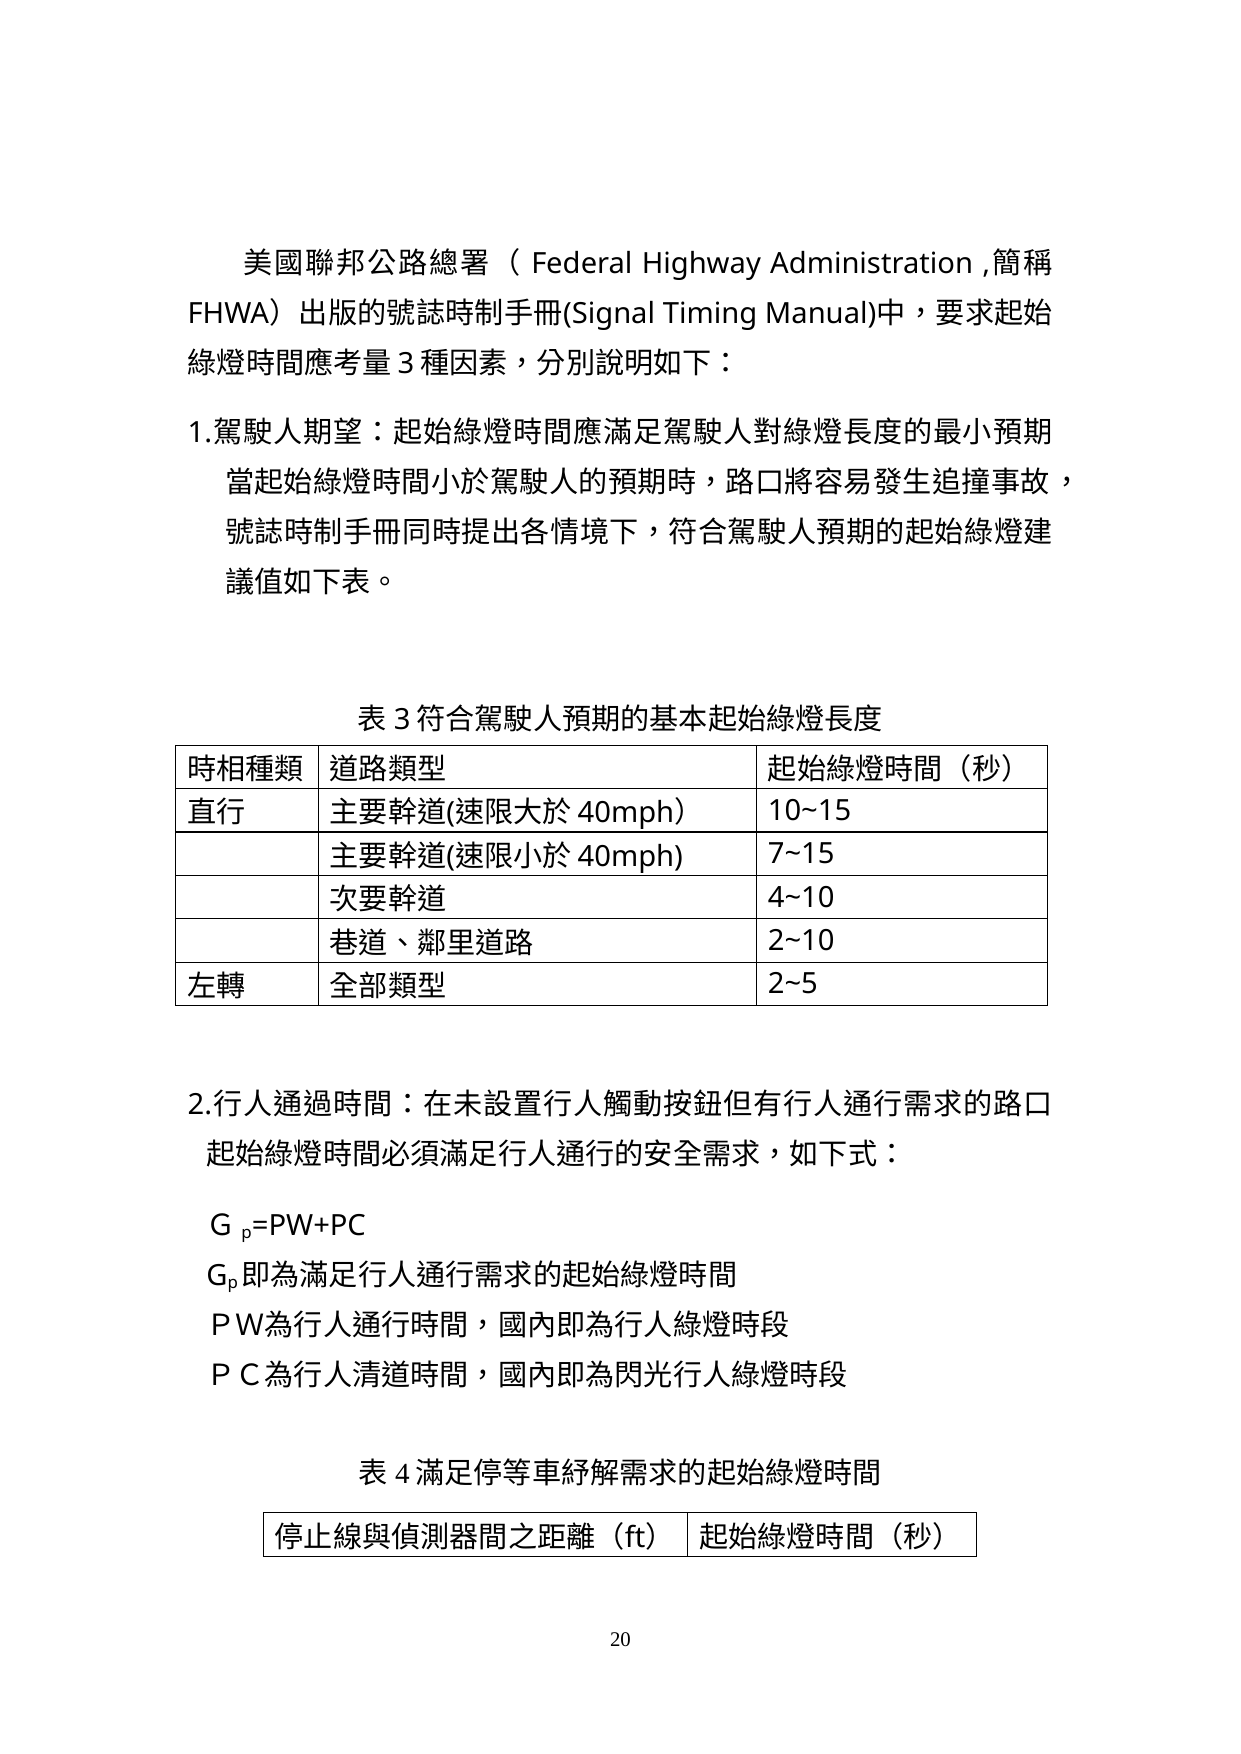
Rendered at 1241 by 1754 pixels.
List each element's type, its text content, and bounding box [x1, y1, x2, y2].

table_cell [176, 919, 318, 962]
table_cell [176, 876, 318, 918]
table_cell 2~10 [757, 919, 1047, 962]
table_cell 巷道、鄰里道路 [319, 919, 756, 962]
table_cell 7~15 [757, 833, 1047, 875]
table_cell 4~10 [757, 876, 1047, 918]
text 2.行人通過時間：在未設置行人觸動按鈕但有行人通行需求的路口，起始綠燈時間必須滿足行人通行的安全需求，如下式： [187, 1075, 1053, 1175]
text 表 3符合駕駛人預期的基本起始綠燈長度 [187, 689, 1053, 739]
table_cell 10~15 [757, 789, 1047, 831]
table_cell 直行 [176, 789, 318, 831]
text Ｇp=PW+PC [206, 1193, 1053, 1243]
text Gp即為滿足行人通行需求的起始綠燈時間 [206, 1243, 1053, 1293]
text ＰＣ為行人清道時間，國內即為閃光行人綠燈時段 [206, 1343, 1053, 1393]
table_header 起始綠燈時間（秒） [688, 1513, 976, 1556]
table_cell [176, 833, 318, 875]
text 1.駕駛人期望：起始綠燈時間應滿足駕駛人對綠燈長度的最小預期，當起始綠燈時間小於駕駛人的預期時，路口將容易發生追撞事故，號誌時制手冊同時提出各情境下，符合駕駛人預期的起始綠燈建議值如下表。 [187, 402, 1053, 602]
table_header 起始綠燈時間（秒） [757, 746, 1047, 788]
table_cell 主要幹道(速限小於40mph) [319, 833, 756, 875]
text 美國聯邦公路總署（ Federal Highway Administration ,簡稱FHWA）出版的號誌時制手冊(Signal Timing Manual)中，要求起始綠燈時間應考量3種因素，分別說明如下： [187, 233, 1053, 383]
table_header 道路類型 [319, 746, 756, 788]
table_header 時相種類 [176, 746, 318, 788]
table_cell 主要幹道(速限大於40mph） [319, 789, 756, 831]
text 表 4滿足停等車紓解需求的起始綠燈時間 [187, 1443, 1053, 1493]
table_cell 全部類型 [319, 963, 756, 1005]
table_header 停止線與偵測器間之距離（ft） [264, 1513, 687, 1556]
table_cell 2~5 [757, 963, 1047, 1005]
text ＰＷ為行人通行時間，國內即為行人綠燈時段 [206, 1293, 1053, 1343]
table_cell 次要幹道 [319, 876, 756, 918]
table_cell 左轉 [176, 963, 318, 1005]
